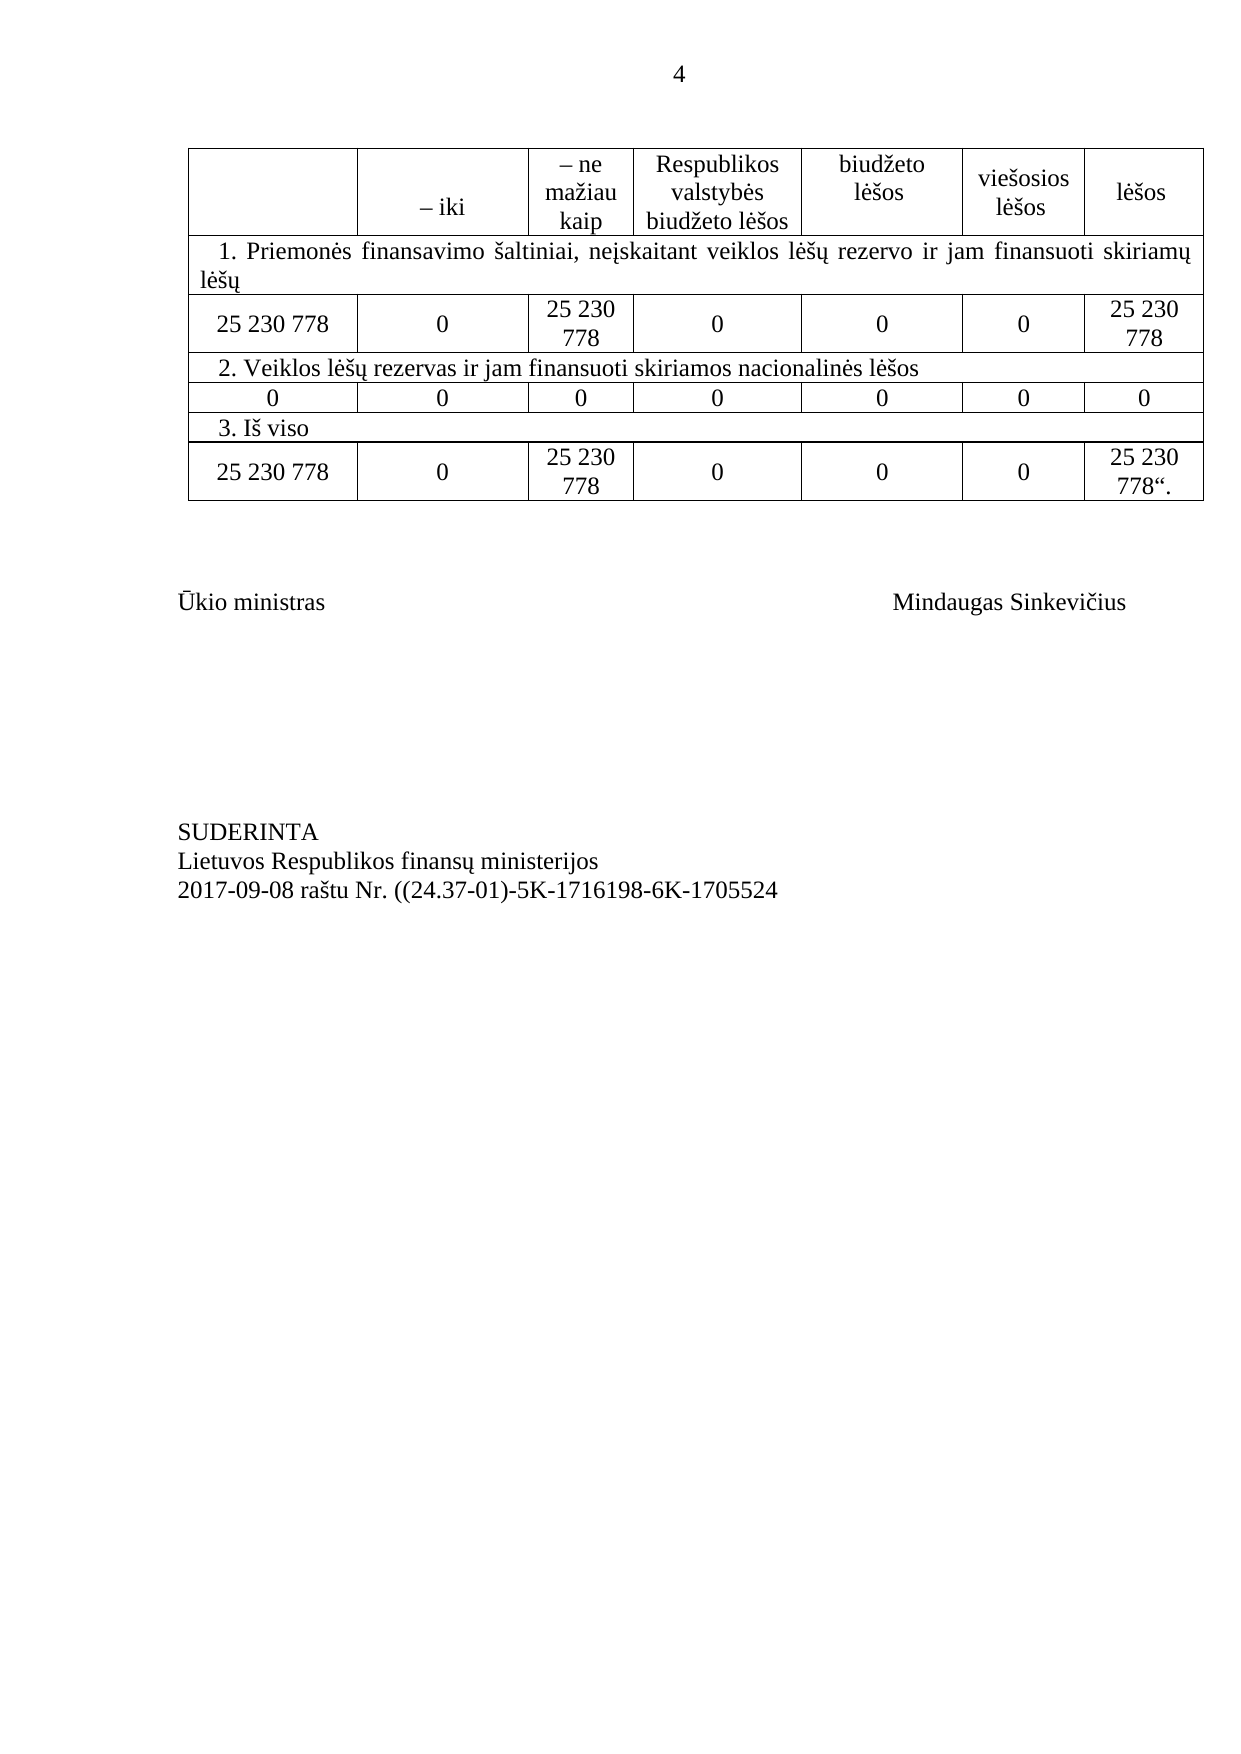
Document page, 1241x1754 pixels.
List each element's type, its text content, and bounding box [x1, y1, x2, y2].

table_cell 0 [189, 383, 357, 412]
table_cell – iki [358, 149, 528, 235]
table_cell 0 [963, 443, 1084, 500]
table_cell 0 [802, 383, 962, 412]
table_cell 0 [1085, 383, 1203, 412]
table_cell [189, 149, 357, 235]
table_cell 25 230 778“. [1085, 443, 1203, 500]
table_cell – ne mažiau kaip [529, 149, 633, 235]
text 2017-09-08 raštu Nr. ((24.37-01)-5K-1716198-6K-1705524 [177, 875, 1181, 903]
table_cell 25 230 778 [189, 443, 357, 500]
table_cell 25 230 778 [529, 295, 633, 352]
table_cell 3. Iš viso [189, 413, 1203, 441]
table_cell 2. Veiklos lėšų rezervas ir jam finansuoti skiriamos nacionalinės lėšos [189, 353, 1203, 382]
text Lietuvos Respublikos finansų ministerijos [177, 846, 1181, 875]
table_cell 1. Priemonės finansavimo šaltiniai, neįskaitant veiklos lėšų rezervo ir jam finansuoti skiriamų lėšų [189, 236, 1203, 293]
table_cell 25 230 778 [529, 443, 633, 500]
table_cell biudžeto lėšos [802, 149, 962, 235]
table_cell 0 [529, 383, 633, 412]
text Ūkio ministras Mindaugas Sinkevičius [177, 587, 1211, 616]
table_cell viešosios lėšos [963, 149, 1084, 235]
table_cell 0 [358, 383, 528, 412]
table_cell 0 [358, 443, 528, 500]
table_cell 0 [358, 295, 528, 352]
table_cell 0 [634, 295, 801, 352]
table_cell lėšos [1085, 149, 1203, 235]
table_cell 0 [963, 383, 1084, 412]
table_cell 25 230 778 [1085, 295, 1203, 352]
table_cell 0 [963, 295, 1084, 352]
text SUDERINTA [177, 817, 1181, 846]
table_cell 0 [634, 383, 801, 412]
table_cell 0 [802, 295, 962, 352]
table_cell 0 [802, 443, 962, 500]
table_cell 0 [634, 443, 801, 500]
table_cell 25 230 778 [189, 295, 357, 352]
table_cell Respublikos valstybės biudžeto lėšos [634, 149, 801, 235]
